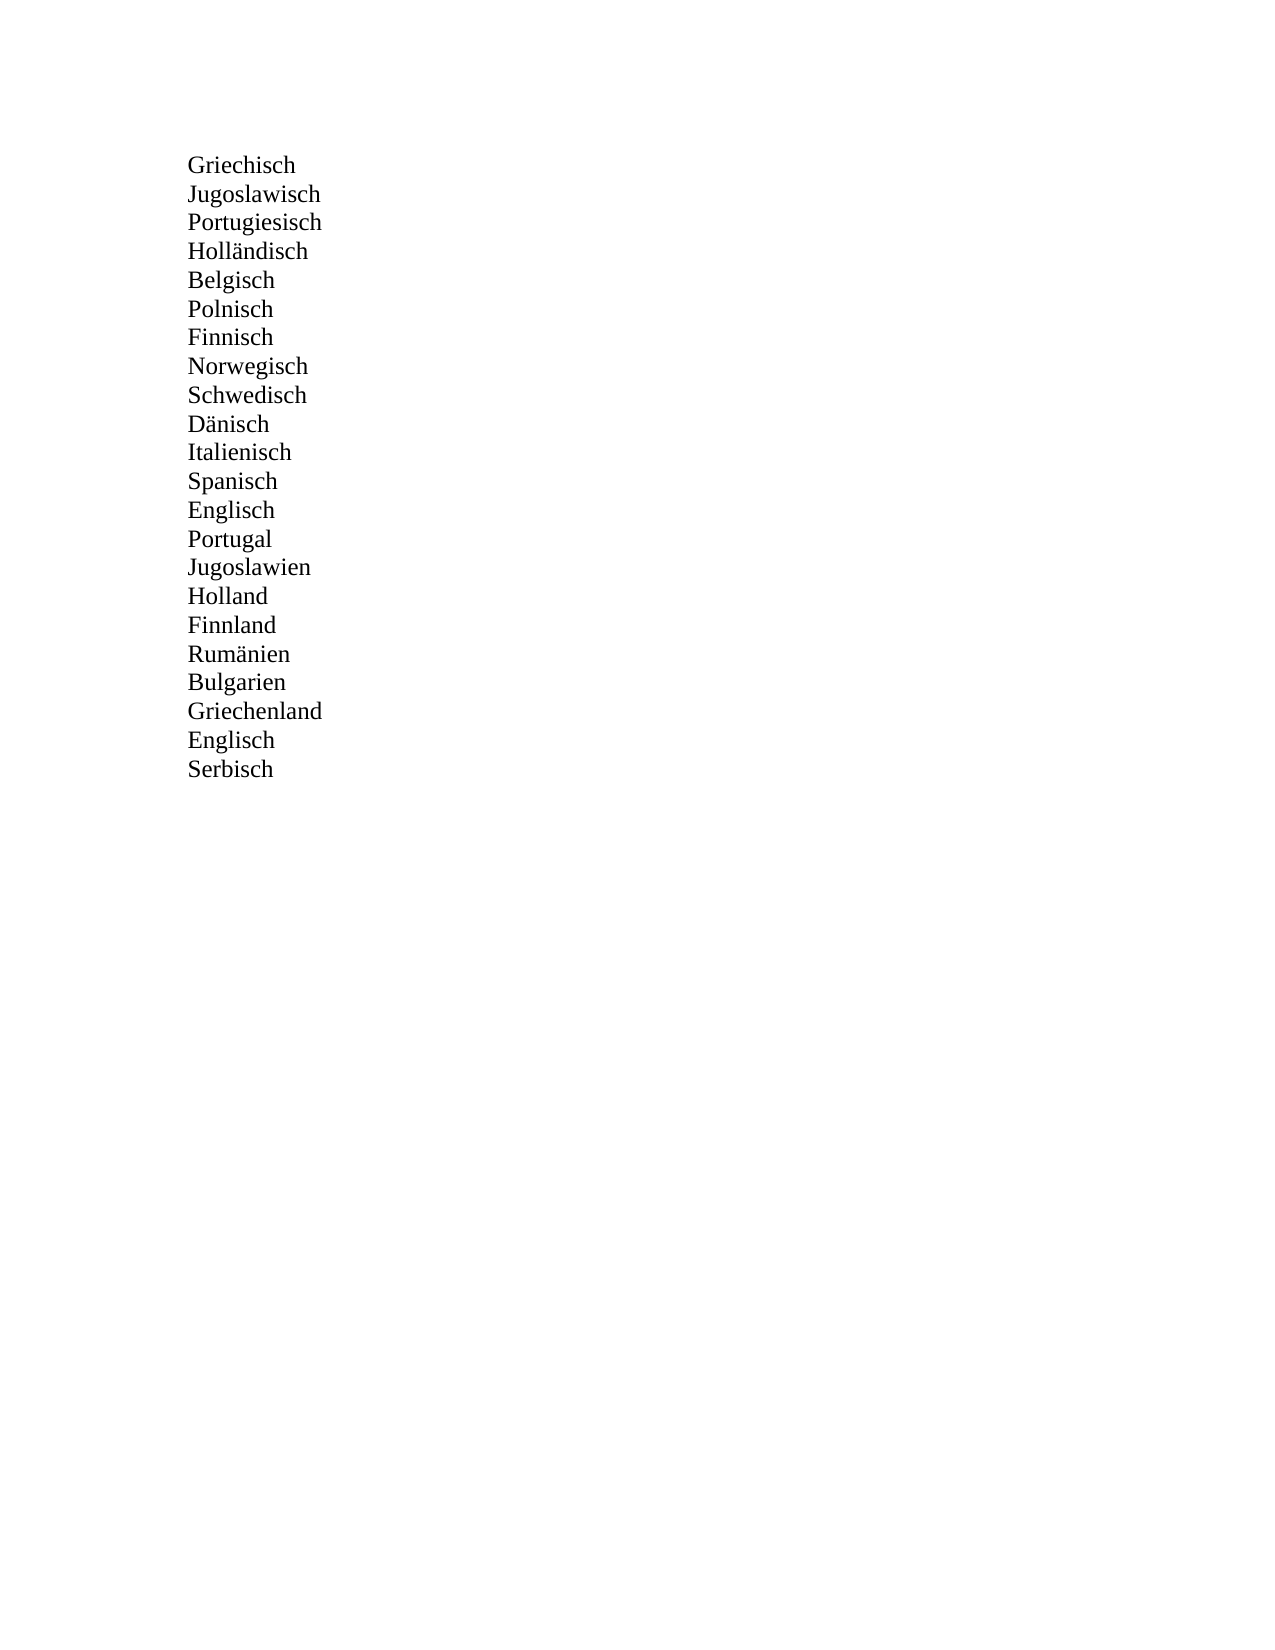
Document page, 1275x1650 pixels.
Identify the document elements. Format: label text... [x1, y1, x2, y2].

text Belgisch [187, 265, 1087, 294]
text Dänisch [187, 409, 1087, 437]
text Schwedisch [187, 380, 1087, 409]
text Jugoslawien [187, 552, 1087, 581]
text Griechisch [187, 150, 1087, 179]
text Polnisch [187, 294, 1087, 322]
text Finnland [187, 610, 1087, 639]
text Norwegisch [187, 351, 1087, 380]
text Englisch [187, 495, 1087, 524]
text Portugiesisch [187, 207, 1087, 236]
text Bulgarien [187, 667, 1087, 696]
text Portugal [187, 524, 1087, 552]
text Griechenland [187, 696, 1087, 725]
text Jugoslawisch [187, 179, 1087, 207]
text Serbisch [187, 754, 1087, 782]
text Holland [187, 581, 1087, 610]
text Italienisch [187, 437, 1087, 466]
text Rumänien [187, 639, 1087, 667]
text Spanisch [187, 466, 1087, 495]
text Finnisch [187, 322, 1087, 351]
text Englisch [187, 725, 1087, 754]
text Holländisch [187, 236, 1087, 265]
